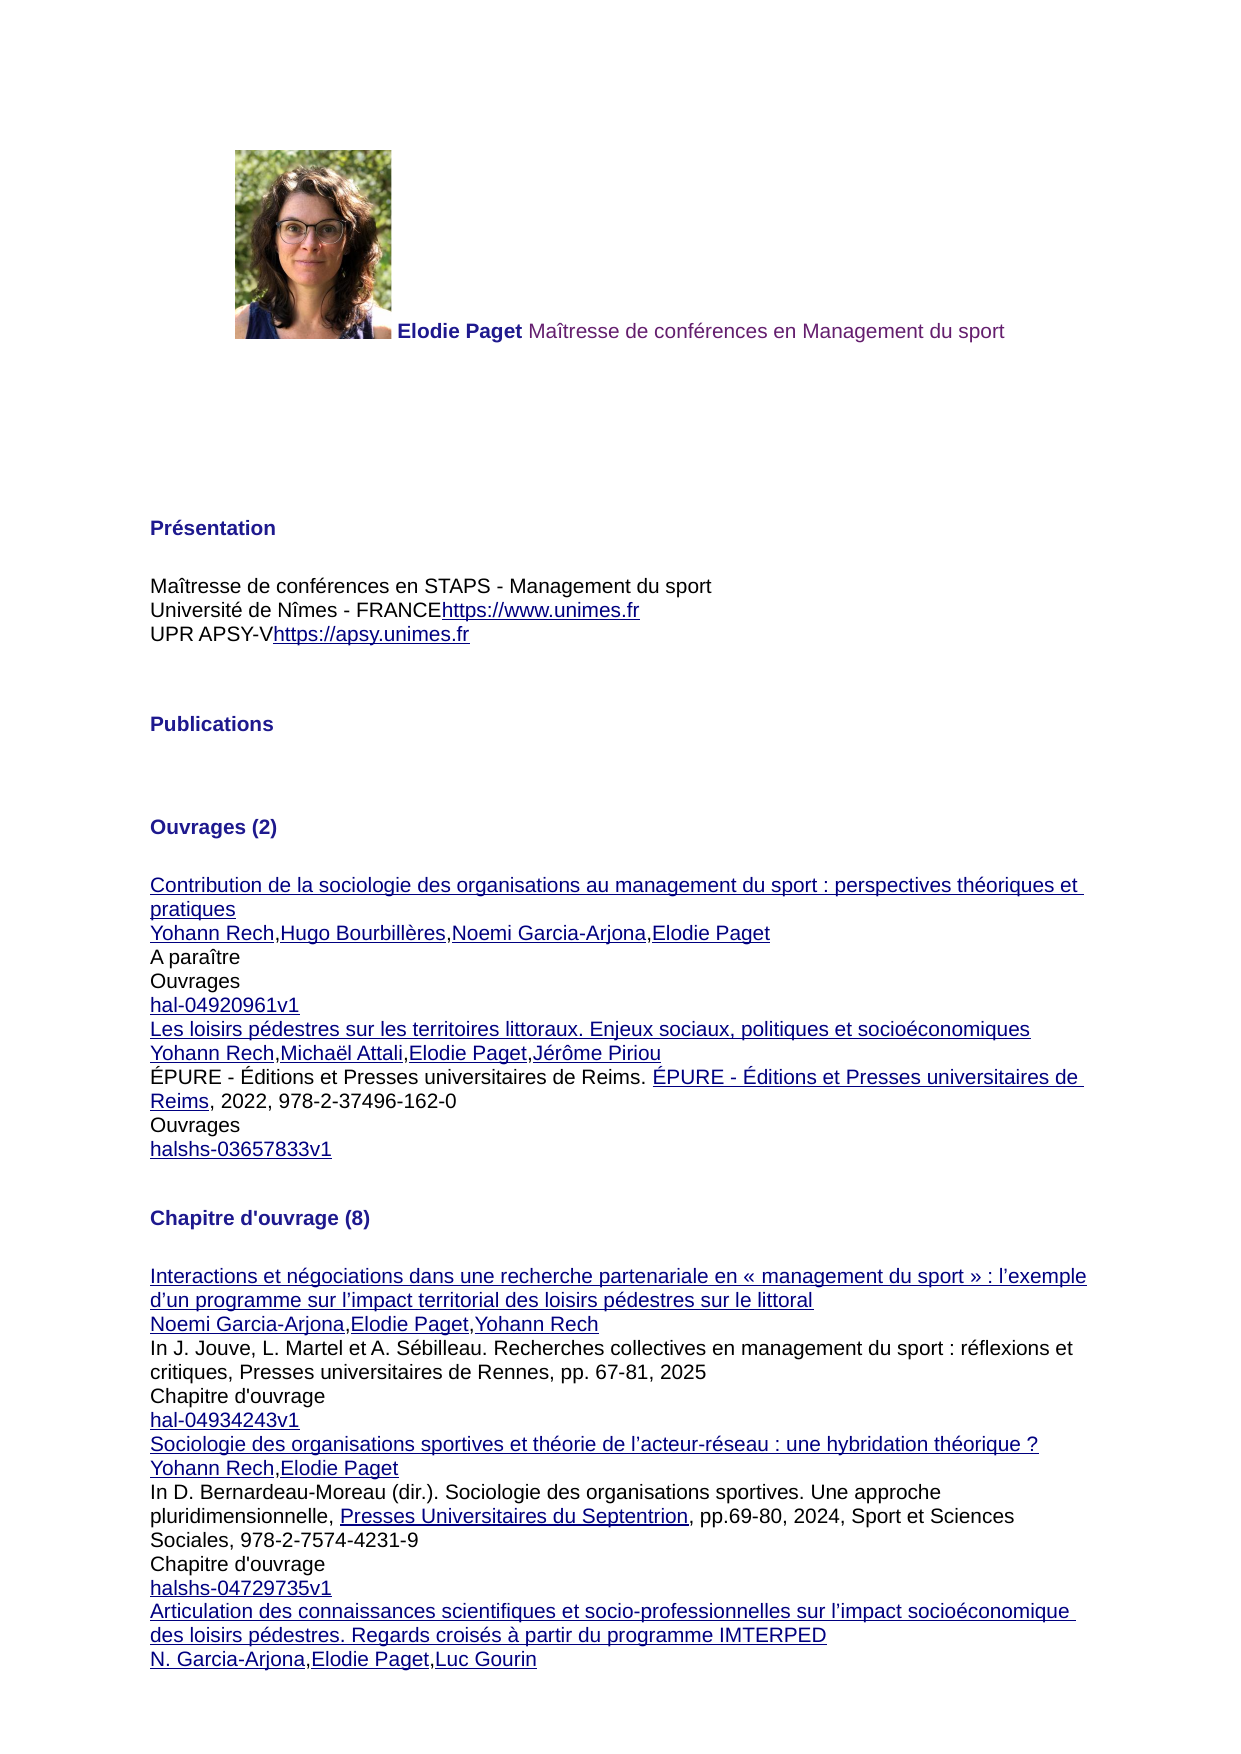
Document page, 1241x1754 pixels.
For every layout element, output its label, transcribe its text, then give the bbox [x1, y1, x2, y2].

table_header Contribution de la sociologie des organisations au management du sport : perspectives théoriques et pratiques Yohann Rech,Hugo Bourbillères,Noemi Garcia-Arjona,Elodie Paget A paraître Ouvrages hal-04920961v1 [150, 873, 1090, 1017]
text Université de Nîmes - FRANCEhttps://www.unimes.fr [150, 598, 1090, 622]
table_cell Sociologie des organisations sportives et théorie de l’acteur-réseau : une hybridation théorique ? Yohann Rech,Elodie Paget In D. Bernardeau-Moreau (dir.). Sociologie des organisations sportives. Une approche pluridimensionnelle, Presses Universitaires du Septentrion, pp.69-80, 2024, Sport et Sciences Sociales, 978-2-7574-4231-9 Chapitre d'ouvrage halshs-04729735v1 [150, 1432, 1090, 1599]
subtitle Elodie Paget Maîtresse de conférences en Management du sport [150, 150, 1090, 343]
table_header Interactions et négociations dans une recherche partenariale en « management du sport » : l’exemple d’un programme sur l’impact territorial des loisirs pédestres sur le littoral Noemi Garcia-Arjona,Elodie Paget,Yohann Rech In J. Jouve, L. Martel et A. Sébilleau. Recherches collectives en management du sport : réflexions et critiques, Presses universitaires de Rennes, pp. 67-81, 2025 Chapitre d'ouvrage hal-04934243v1 [150, 1264, 1090, 1432]
subtitle Ouvrages (2) [150, 815, 1090, 839]
subtitle Publications [150, 712, 1090, 736]
table_cell Les loisirs pédestres sur les territoires littoraux. Enjeux sociaux, politiques et socioéconomiques Yohann Rech,Michaël Attali,Elodie Paget,Jérôme Piriou ÉPURE - Éditions et Presses universitaires de Reims. ÉPURE - Éditions et Presses universitaires de Reims, 2022, 978-2-37496-162-0 Ouvrages halshs-03657833v1 [150, 1017, 1090, 1161]
subtitle Présentation [150, 516, 1090, 540]
subtitle Chapitre d'ouvrage (8) [150, 1206, 1090, 1229]
picture [235, 150, 392, 339]
text Maîtresse de conférences en STAPS - Management du sport [150, 574, 1090, 598]
table_cell Articulation des connaissances scientifiques et socio-professionnelles sur l’impact socioéconomique des loisirs pédestres. Regards croisés à partir du programme IMTERPED N. Garcia-Arjona,Elodie Paget,Luc Gourin [150, 1599, 1090, 1671]
text UPR APSY-Vhttps://apsy.unimes.fr [150, 622, 1090, 646]
